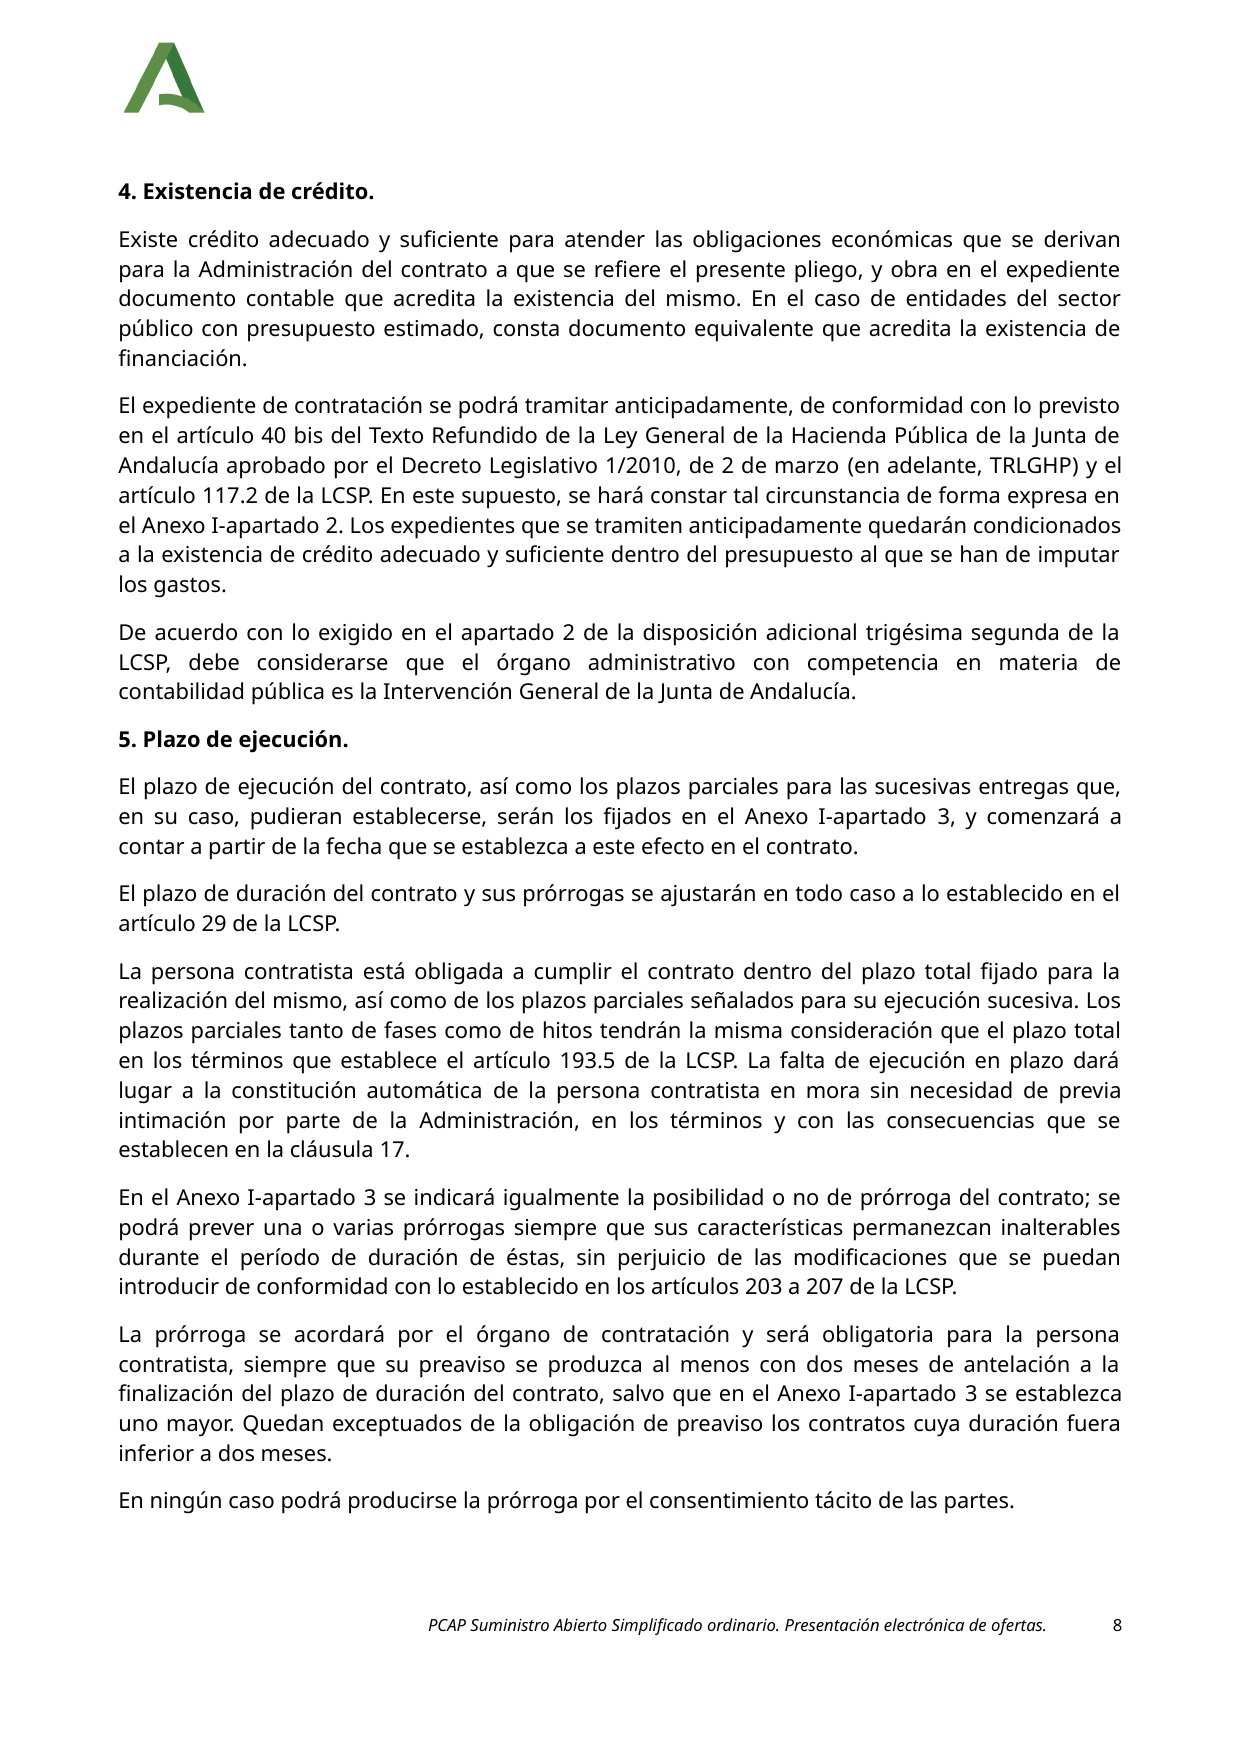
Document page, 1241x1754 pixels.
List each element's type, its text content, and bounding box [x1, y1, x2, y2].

text Existe crédito adecuado y suficiente para atender las obligaciones económicas que se derivan para la Administración del contrato a que se refiere el presente pliego, y obra en el expediente documento contable que acredita la existencia del mismo. En el caso de entidades del sector público con presupuesto estimado, consta documento equivalente que acredita la existencia de financiación. [118, 224, 1122, 373]
picture [119, 38, 209, 117]
text La prórroga se acordará por el órgano de contratación y será obligatoria para la persona contratista, siempre que su preaviso se produzca al menos con dos meses de antelación a la finalización del plazo de duración del contrato, salvo que en el Anexo I-apartado 3 se establezca uno mayor. Quedan exceptuados de la obligación de preaviso los contratos cuya duración fuera inferior a dos meses. [118, 1319, 1122, 1468]
text El plazo de ejecución del contrato, así como los plazos parciales para las sucesivas entregas que, en su caso, pudieran establecerse, serán los fijados en el Anexo I-apartado 3, y comenzará a contar a partir de la fecha que se establezca a este efecto en el contrato. [118, 771, 1122, 861]
subtitle 5. Plazo de ejecución. [118, 724, 1122, 754]
subtitle 4. Existencia de crédito. [118, 176, 1122, 206]
text El expediente de contratación se podrá tramitar anticipadamente, de conformidad con lo previsto en el artículo 40 bis del Texto Refundido de la Ley General de la Hacienda Pública de la Junta de Andalucía aprobado por el Decreto Legislativo 1/2010, de 2 de marzo (en adelante, TRLGHP) y el artículo 117.2 de la LCSP. En este supuesto, se hará constar tal circunstancia de forma expresa en el Anexo I-apartado 2. Los expedientes que se tramiten anticipadamente quedarán condicionados a la existencia de crédito adecuado y suficiente dentro del presupuesto al que se han de imputar los gastos. [118, 391, 1122, 599]
text La persona contratista está obligada a cumplir el contrato dentro del plazo total fijado para la realización del mismo, así como de los plazos parciales señalados para su ejecución sucesiva. Los plazos parciales tanto de fases como de hitos tendrán la misma consideración que el plazo total en los términos que establece el artículo 193.5 de la LCSP. La falta de ejecución en plazo dará lugar a la constitución automática de la persona contratista en mora sin necesidad de previa intimación por parte de la Administración, en los términos y con las consecuencias que se establecen en la cláusula 17. [118, 956, 1122, 1164]
text De acuerdo con lo exigido en el apartado 2 de la disposición adicional trigésima segunda de la LCSP, debe considerarse que el órgano administrativo con competencia en materia de contabilidad pública es la Intervención General de la Junta de Andalucía. [118, 617, 1122, 706]
text En ningún caso podrá producirse la prórroga por el consentimiento tácito de las partes. [118, 1486, 1122, 1515]
text El plazo de duración del contrato y sus prórrogas se ajustarán en todo caso a lo establecido en el artículo 29 de la LCSP. [118, 878, 1122, 938]
text En el Anexo I-apartado 3 se indicará igualmente la posibilidad o no de prórroga del contrato; se podrá prever una o varias prórrogas siempre que sus características permanezcan inalterables durante el período de duración de éstas, sin perjuicio de las modificaciones que se puedan introducir de conformidad con lo establecido en los artículos 203 a 207 de la LCSP. [118, 1182, 1122, 1301]
